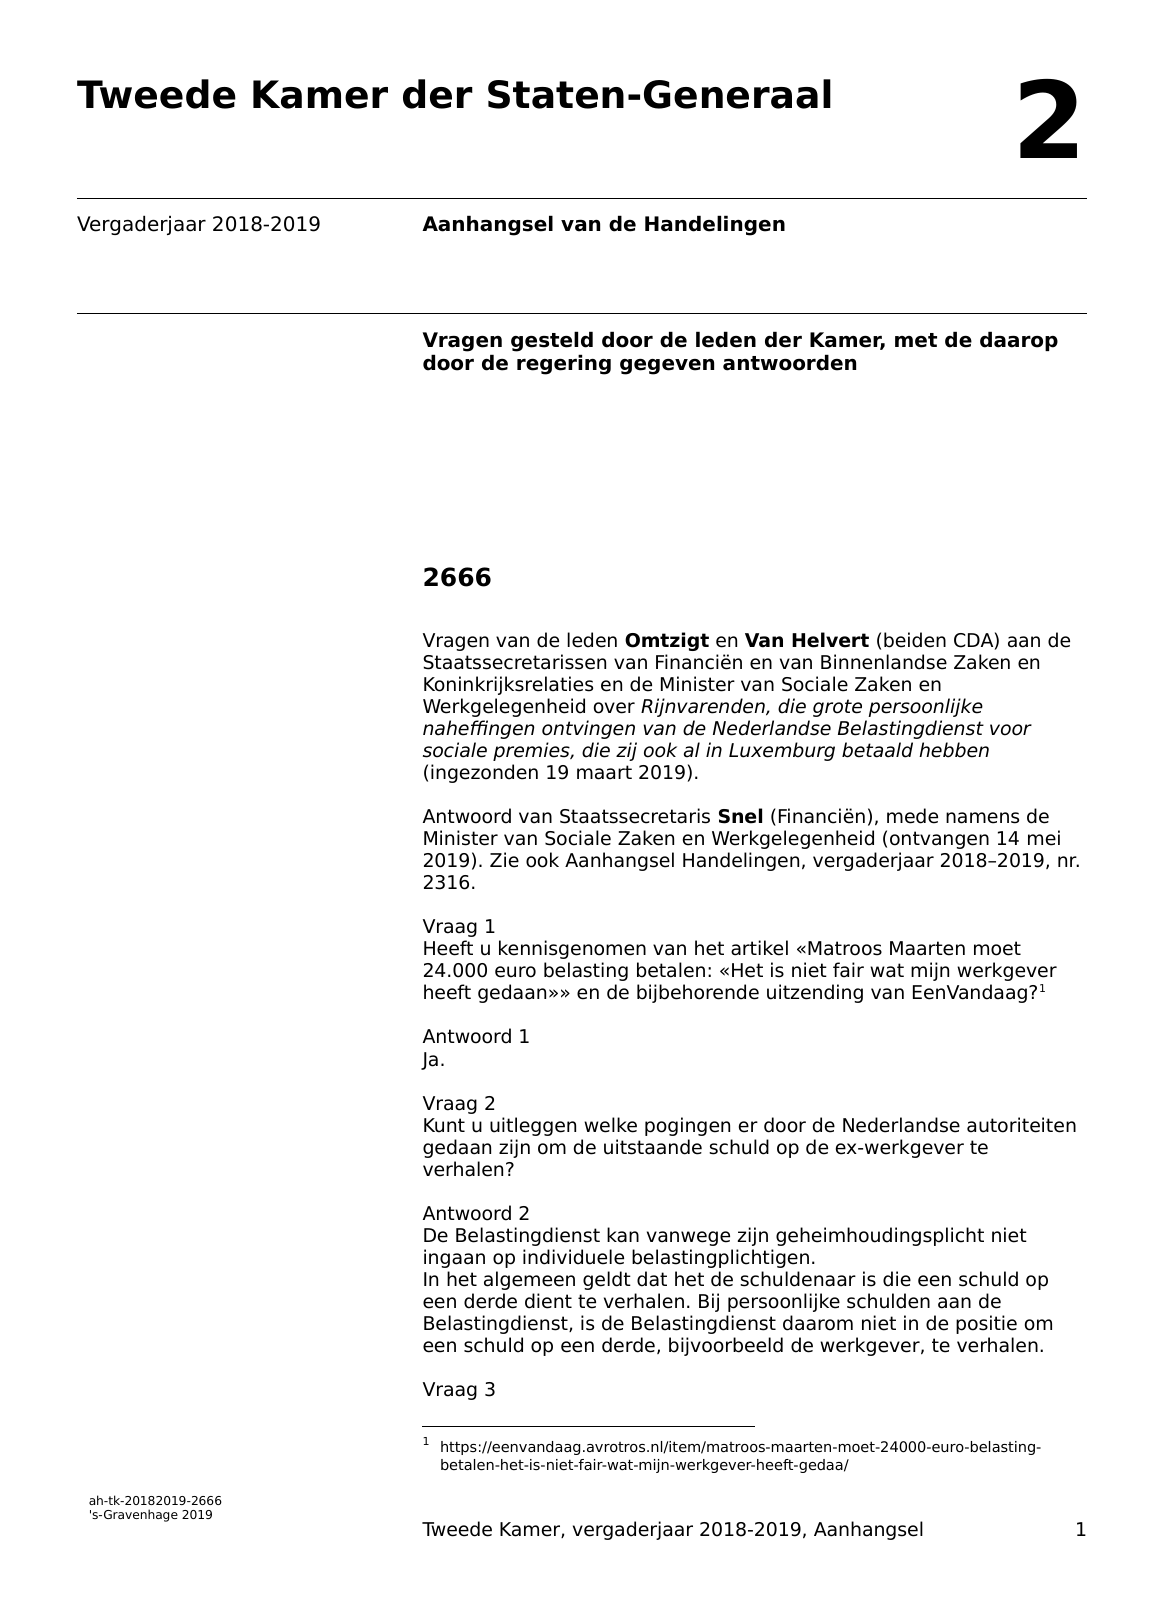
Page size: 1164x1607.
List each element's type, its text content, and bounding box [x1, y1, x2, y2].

text ah-tk-20182019-2666 [88, 1494, 323, 1508]
text Kunt u uitleggen welke pogingen er door de Nederlandse autoriteiten gedaan zijn om de uitstaande schuld op de ex-werkgever te verhalen? [422, 1114, 1087, 1181]
text https://eenvandaag.avrotros.nl/item/matroos-maarten-moet-24000-euro-belasting-betalen-het-is-niet-fair-wat-mijn-werkgever-heeft-gedaa/ [422, 1435, 1087, 1474]
text Antwoord van Staatssecretaris Snel (Financiën), mede namens de Minister van Sociale Zaken en Werkgelegenheid (ontvangen 14 mei 2019). Zie ook Aanhangsel Handelingen, vergaderjaar 2018–2019, nr. 2316. [422, 806, 1087, 894]
table_cell [77, 314, 422, 375]
text 2666 [422, 563, 1087, 592]
table_cell Vragen gesteld door de leden der Kamer, met de daarop door de regering gegeven antwoorden [422, 314, 1087, 375]
text Vragen van de leden Omtzigt en Van Helvert (beiden CDA) aan de Staatssecretarissen van Financiën en van Binnenlandse Zaken en Koninkrijksrelaties en de Minister van Sociale Zaken en Werkgelegenheid over Rijnvarenden, die grote persoonlijke naheffingen ontvingen van de Nederlandse Belastingdienst voor sociale premies, die zij ook al in Luxemburg betaald hebben (ingezonden 19 maart 2019). [422, 630, 1087, 784]
text Antwoord 1 [422, 1026, 1087, 1048]
text Vraag 1 [422, 916, 1087, 938]
text Antwoord 2 [422, 1203, 1087, 1225]
text De Belastingdienst kan vanwege zijn geheimhoudingsplicht niet ingaan op individuele belastingplichtigen. [422, 1225, 1087, 1269]
text In het algemeen geldt dat het de schuldenaar is die een schuld op een derde dient te verhalen. Bij persoonlijke schulden aan de Belastingdienst, is de Belastingdienst daarom niet in de positie om een schuld op een derde, bijvoorbeeld de werkgever, te verhalen. [422, 1269, 1087, 1357]
text Ja. [422, 1048, 1087, 1070]
table_cell Vergaderjaar 2018-2019 [77, 199, 422, 313]
text Vraag 3 [422, 1379, 1087, 1401]
text Vraag 2 [422, 1093, 1087, 1114]
table_cell Aanhangsel van de Handelingen [422, 199, 1087, 313]
text 's-Gravenhage 2019 [88, 1508, 323, 1522]
table_header Tweede Kamer der Staten-Generaal [77, 59, 886, 198]
text Heeft u kennisgenomen van het artikel «Matroos Maarten moet 24.000 euro belasting betalen: «Het is niet fair wat mijn werkgever heeft gedaan»» en de bijbehorende uitzending van EenVandaag? [422, 938, 1087, 1004]
table_header 2 [886, 59, 1087, 198]
